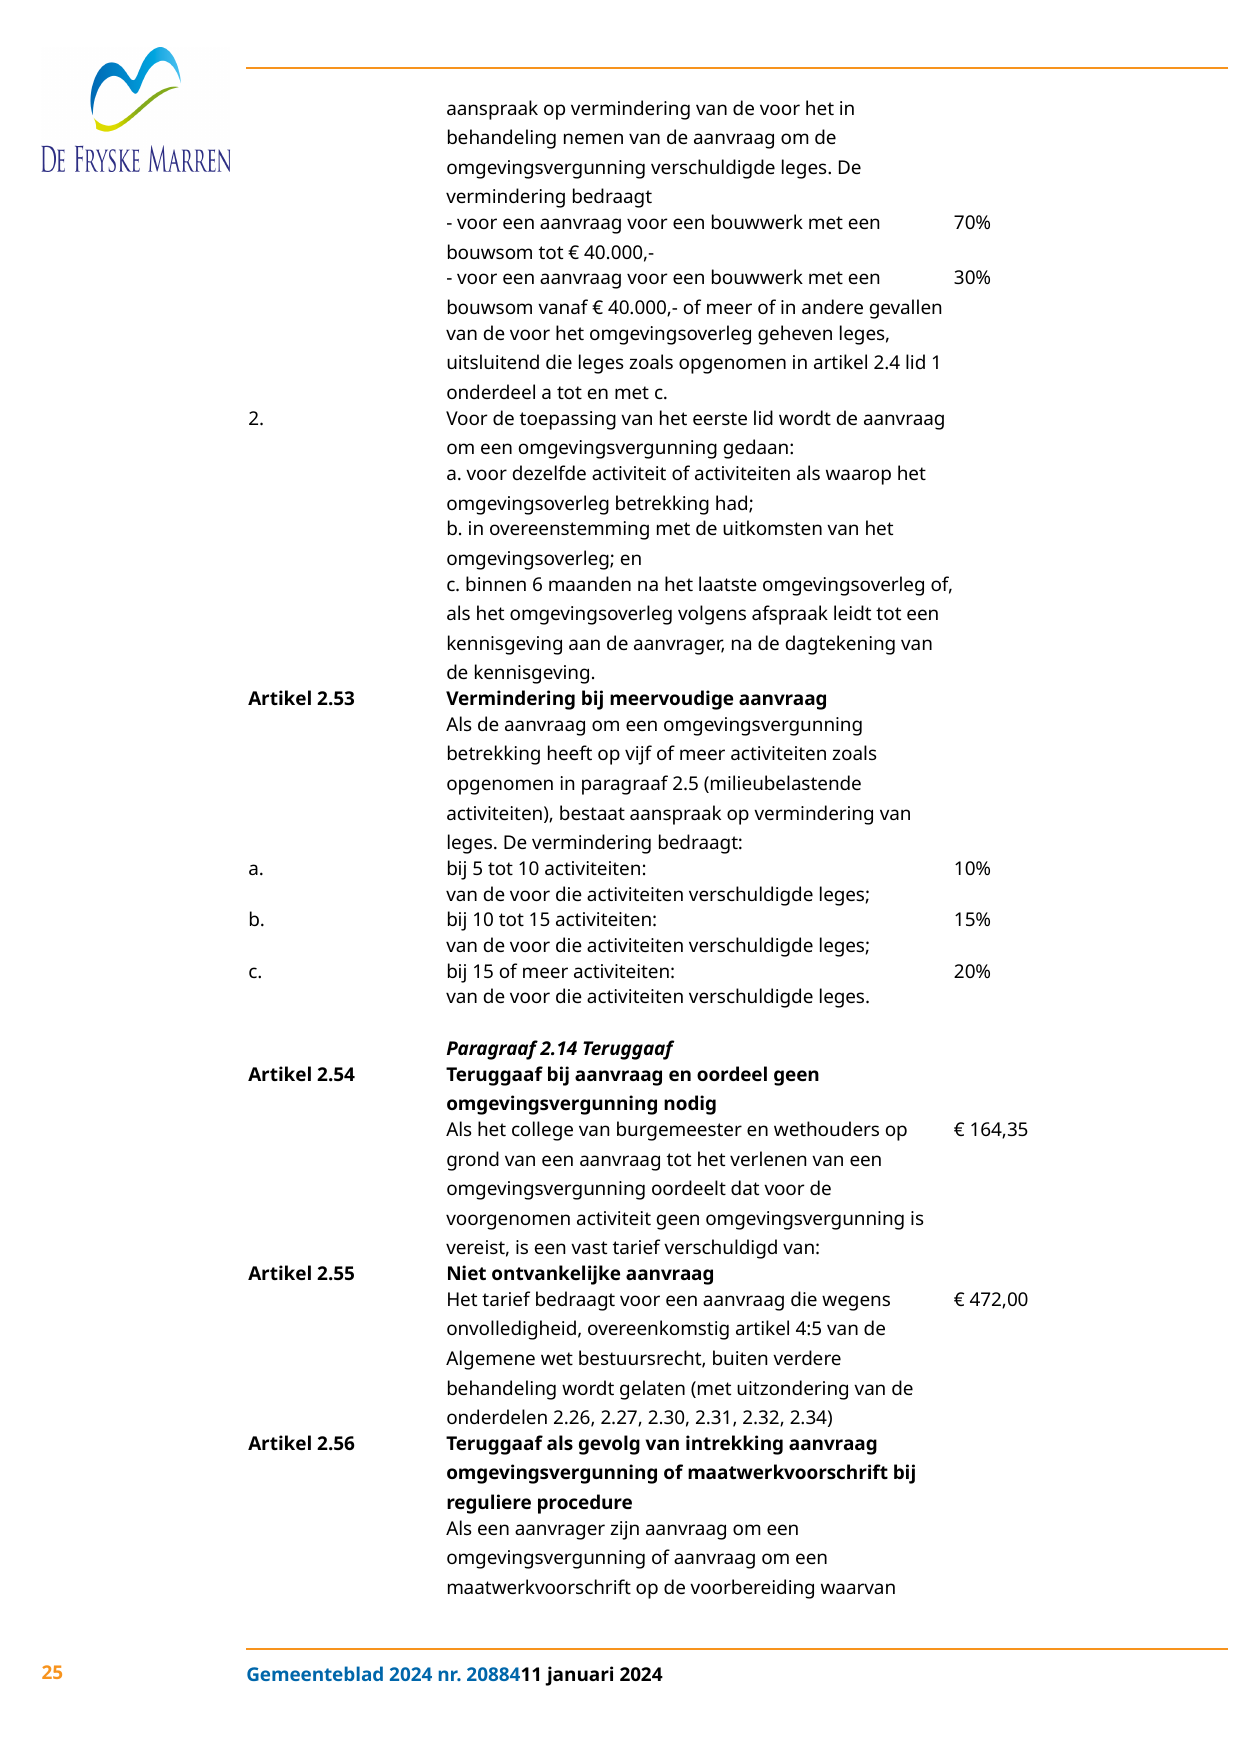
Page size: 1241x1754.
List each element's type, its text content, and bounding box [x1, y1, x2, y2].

table_cell Teruggaaf als gevolg van intrekking aanvraag omgevingsvergunning of maatwerkvoorschrift bij reguliere procedure [446, 1430, 954, 1515]
table_cell [954, 1009, 1152, 1035]
table_cell b. in overeenstemming met de uitkomsten van het omgevingsoverleg; en [446, 515, 954, 571]
table_cell [954, 685, 1152, 711]
table_cell c. binnen 6 maanden na het laatste omgevingsoverleg of, als het omgevingsoverleg volgens afspraak leidt tot een kennisgeving aan de aanvrager, na de dagtekening van de kennisgeving. [446, 571, 954, 685]
table_cell a. voor dezelfde activiteit of activiteiten als waarop het omgevingsoverleg betrekking had; [446, 460, 954, 515]
table_cell [954, 984, 1152, 1009]
table_cell [954, 1430, 1152, 1515]
table_cell van de voor die activiteiten verschuldigde leges. [446, 984, 954, 1009]
table_cell [248, 1035, 446, 1061]
table_cell [248, 515, 446, 571]
table_cell [248, 460, 446, 515]
table_cell bij 10 tot 15 activiteiten: [446, 906, 954, 932]
table_cell [248, 95, 446, 209]
table_cell Teruggaaf bij aanvraag en oordeel geen omgevingsvergunning nodig [446, 1061, 954, 1116]
table_cell 20% [954, 958, 1152, 984]
table_cell [248, 209, 446, 264]
table_cell van de voor die activiteiten verschuldigde leges; [446, 881, 954, 906]
table_cell Paragraaf 2.14 Teruggaaf [446, 1035, 954, 1061]
table_cell [954, 95, 1152, 209]
table_cell [248, 1515, 446, 1600]
table_cell [248, 571, 446, 685]
table_cell Niet ontvankelijke aanvraag [446, 1260, 954, 1286]
table_cell [954, 932, 1152, 958]
table_cell - voor een aanvraag voor een bouwwerk met een bouwsom tot € 40.000,- [446, 209, 954, 264]
table_cell 15% [954, 906, 1152, 932]
table_cell [248, 320, 446, 405]
table_cell 70% [954, 209, 1152, 264]
table_cell van de voor die activiteiten verschuldigde leges; [446, 932, 954, 958]
table_cell [248, 265, 446, 320]
table_cell [954, 1061, 1152, 1116]
table_cell [954, 1260, 1152, 1286]
table_cell [954, 881, 1152, 906]
table_cell aanspraak op vermindering van de voor het in behandeling nemen van de aanvraag om de omgevingsvergunning verschuldigde leges. De vermindering bedraagt [446, 95, 954, 209]
table_cell [248, 1286, 446, 1430]
table_cell Artikel 2.56 [248, 1430, 446, 1515]
table_cell [954, 571, 1152, 685]
table_cell Vermindering bij meervoudige aanvraag [446, 685, 954, 711]
table_cell [248, 1116, 446, 1260]
table_cell c. [248, 958, 446, 984]
table_cell Als het college van burgemeester en wethouders op grond van een aanvraag tot het verlenen van een omgevingsvergunning oordeelt dat voor de voorgenomen activiteit geen omgevingsvergunning is vereist, is een vast tarief verschuldigd van: [446, 1116, 954, 1260]
table_cell van de voor het omgevingsoverleg geheven leges, uitsluitend die leges zoals opgenomen in artikel 2.4 lid 1 onderdeel a tot en met c. [446, 320, 954, 405]
table_cell 2. [248, 405, 446, 460]
table_cell [954, 405, 1152, 460]
table_cell [954, 1035, 1152, 1061]
table_cell [954, 320, 1152, 405]
table_cell Het tarief bedraagt voor een aanvraag die wegens onvolledigheid, overeenkomstig artikel 4:5 van de Algemene wet bestuursrecht, buiten verdere behandeling wordt gelaten (met uitzondering van de onderdelen 2.26, 2.27, 2.30, 2.31, 2.32, 2.34) [446, 1286, 954, 1430]
table_cell [248, 984, 446, 1009]
table_cell [248, 711, 446, 855]
table_cell Als een aanvrager zijn aanvraag om een omgevingsvergunning of aanvraag om een maatwerkvoorschrift op de voorbereiding waarvan [446, 1515, 954, 1600]
picture [41, 47, 231, 172]
table_cell € 472,00 [954, 1286, 1152, 1430]
table_cell Artikel 2.54 [248, 1061, 446, 1116]
table_cell [248, 932, 446, 958]
table_cell bij 15 of meer activiteiten: [446, 958, 954, 984]
table_cell - voor een aanvraag voor een bouwwerk met een bouwsom vanaf € 40.000,- of meer of in andere gevallen [446, 265, 954, 320]
table_cell 10% [954, 855, 1152, 881]
table_cell [954, 460, 1152, 515]
table_cell Voor de toepassing van het eerste lid wordt de aanvraag om een omgevingsvergunning gedaan: [446, 405, 954, 460]
table_cell 30% [954, 265, 1152, 320]
table_cell Artikel 2.55 [248, 1260, 446, 1286]
table_cell bij 5 tot 10 activiteiten: [446, 855, 954, 881]
table_cell € 164,35 [954, 1116, 1152, 1260]
table_cell [446, 1009, 954, 1035]
table_cell [248, 1009, 446, 1035]
table_cell [954, 711, 1152, 855]
table_cell [954, 515, 1152, 571]
table_cell a. [248, 855, 446, 881]
table_cell [954, 1515, 1152, 1600]
table_cell Artikel 2.53 [248, 685, 446, 711]
table_cell [248, 881, 446, 906]
table_cell Als de aanvraag om een omgevingsvergunning betrekking heeft op vijf of meer activiteiten zoals opgenomen in paragraaf 2.5 (milieubelastende activiteiten), bestaat aanspraak op vermindering van leges. De vermindering bedraagt: [446, 711, 954, 855]
table_cell b. [248, 906, 446, 932]
